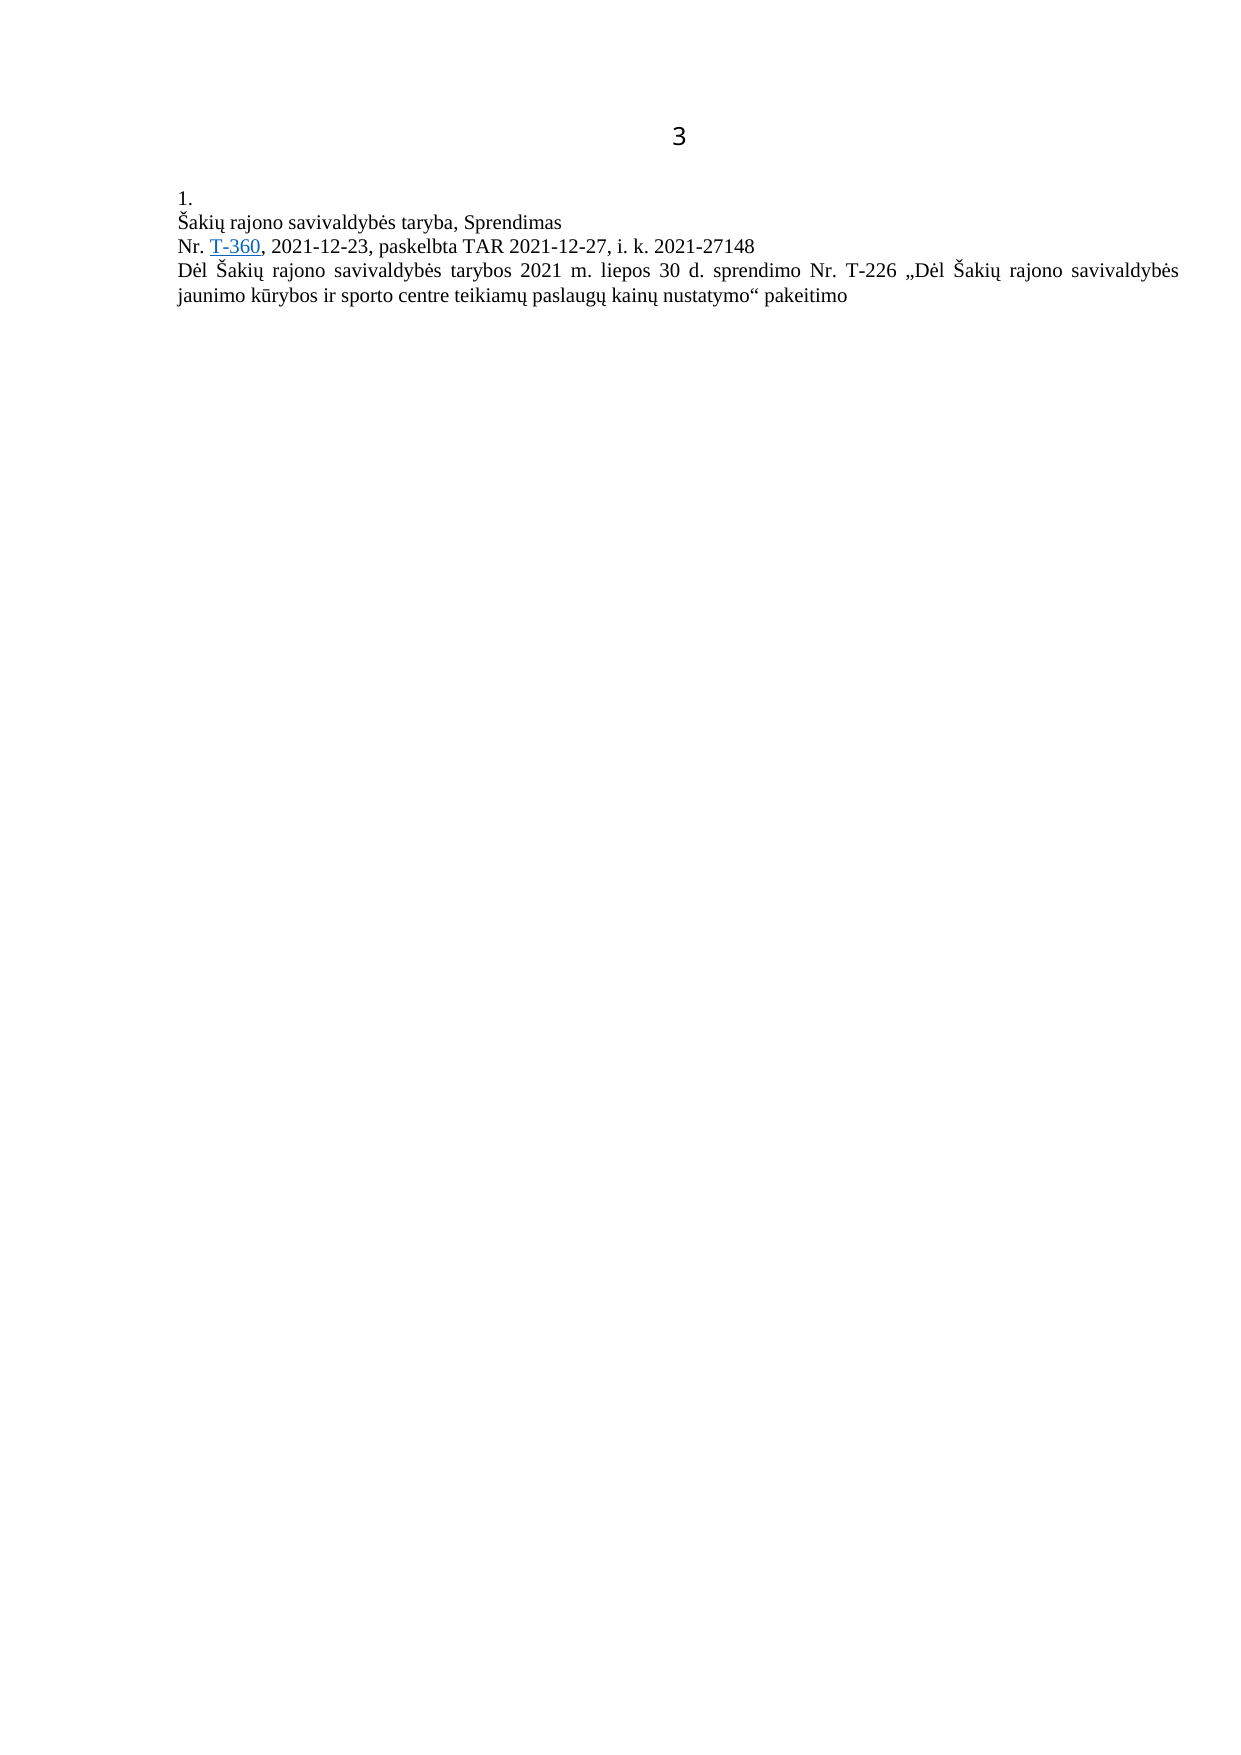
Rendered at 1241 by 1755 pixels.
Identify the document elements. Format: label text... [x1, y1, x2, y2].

text 1. [177, 186, 1181, 210]
text Dėl Šakių rajono savivaldybės tarybos 2021 m. liepos 30 d. sprendimo Nr. T-226 „Dėl Šakių rajono savivaldybės jaunimo kūrybos ir sporto centre teikiamų paslaugų kainų nustatymo“ pakeitimo [177, 258, 1181, 307]
text Nr. T-360, 2021-12-23, paskelbta TAR 2021-12-27, i. k. 2021-27148 [177, 234, 1181, 258]
text Šakių rajono savivaldybės taryba, Sprendimas [177, 210, 1181, 234]
